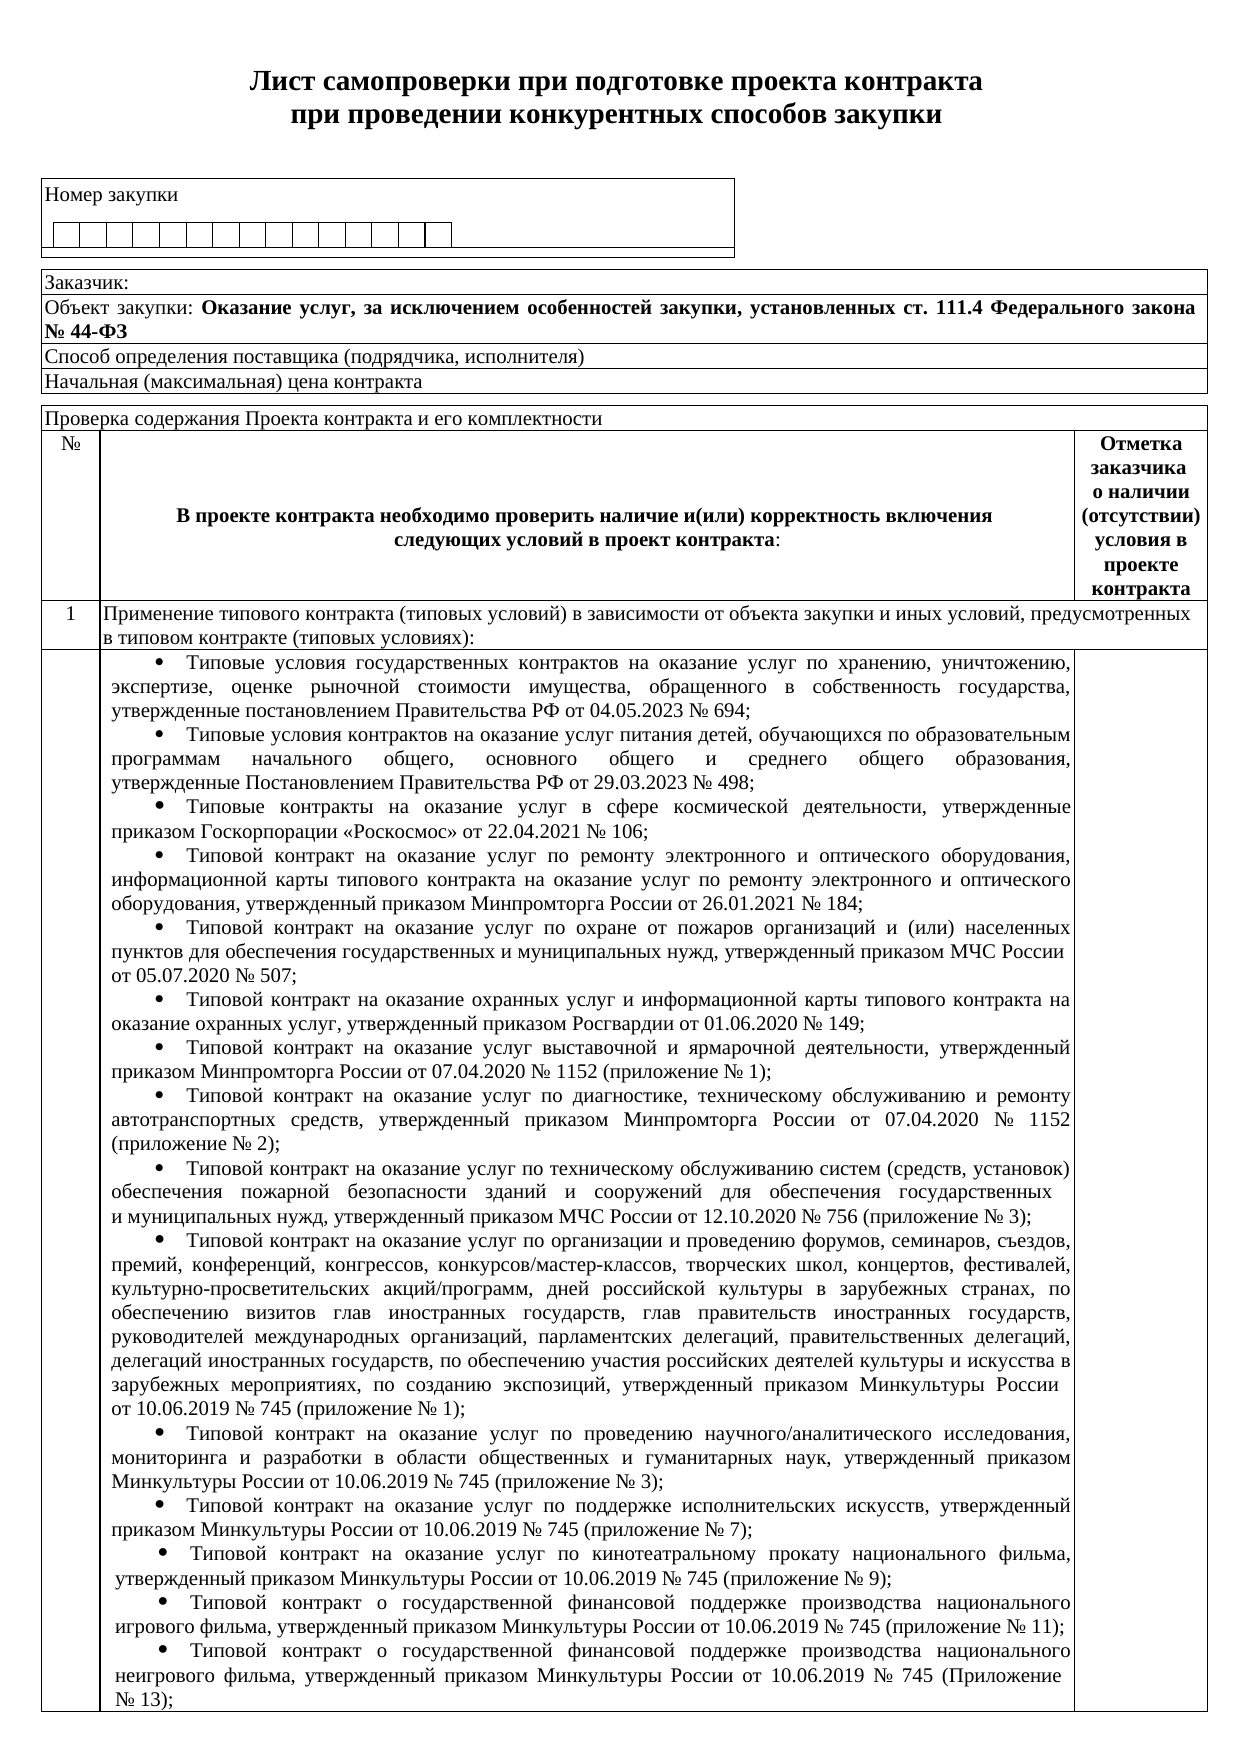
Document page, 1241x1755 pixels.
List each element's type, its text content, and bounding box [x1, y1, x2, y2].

table_header Заказчик: [42, 270, 310, 294]
table_header [735, 178, 960, 222]
table_cell [293, 223, 318, 247]
table_header [310, 270, 1207, 294]
table_cell [960, 222, 1203, 247]
table_cell [426, 223, 451, 247]
text Лист самопроверки при подготовке проекта контракта при проведении конкурентных способов закупки [41, 63, 1199, 130]
table_cell Способ определения поставщика (подрядчика, исполнителя) [42, 344, 1207, 368]
table_cell [240, 223, 265, 247]
table_cell [80, 223, 106, 247]
table_cell В проекте контракта необходимо проверить наличие и(или) корректность включения следующих условий в проект контракта: [101, 431, 1074, 599]
table_cell [735, 222, 960, 247]
table_header Номер закупки [42, 179, 734, 222]
table_cell [213, 223, 239, 247]
table_cell [735, 247, 1203, 257]
table_cell Типовые условия государственных контрактов на оказание услуг по хранению, уничтожению, экспертизе, оценке рыночной стоимости имущества, обращенного в собственность государства, утвержденные постановлением Правительства РФ от 04.05.2023 № 694; Типовые условия контрактов на оказание услуг питания детей, обучающихся по образовательным программам начального общего, основного общего и среднего общего образования, утвержденные Постановлением Правительства РФ от 29.03.2023 № 498; Типовые контракты на оказание услуг в сфере космической деятельности, утвержденные приказом Госкорпорации «Роскосмос» от 22.04.2021 № 106; Типовой контракт на оказание услуг по ремонту электронного и оптического оборудования, информационной карты типового контракта на оказание услуг по ремонту электронного и оптического оборудования, утвержденный приказом Минпромторга России от 26.01.2021 № 184; Типовой контракт на оказание услуг по охране от пожаров организаций и (или) населенных пунктов для обеспечения государственных и муниципальных нужд, утвержденный приказом МЧС России от 05.07.2020 № 507; Типовой контракт на оказание охранных услуг и информационной карты типового контракта на оказание охранных услуг, утвержденный приказом Росгвардии от 01.06.2020 № 149; Типовой контракт на оказание услуг выставочной и ярмарочной деятельности, утвержденный приказом Минпромторга России от 07.04.2020 № 1152 (приложение № 1); Типовой контракт на оказание услуг по диагностике, техническому обслуживанию и ремонту автотранспортных средств, утвержденный приказом Минпромторга России от 07.04.2020 № 1152 (приложение № 2); Типовой контракт на оказание услуг по техническому обслуживанию систем (средств, установок) обеспечения пожарной безопасности зданий и сооружений для обеспечения государственных и муниципальных нужд, утвержденный приказом МЧС России от 12.10.2020 № 756 (приложение № 3); Типовой контракт на оказание услуг по организации и проведению форумов, семинаров, съездов, премий, конференций, конгрессов, конкурсов/мастер-классов, творческих школ, концертов, фестивалей, культурно-просветительских акций/программ, дней российской культуры в зарубежных странах, по обеспечению визитов глав иностранных государств, глав правительств иностранных государств, руководителей международных организаций, парламентских делегаций, правительственных делегаций, делегаций иностранных государств, по обеспечению участия российских деятелей культуры и искусства в зарубежных мероприятиях, по созданию экспозиций, утвержденный приказом Минкультуры России от 10.06.2019 № 745 (приложение № 1); Типовой контракт на оказание услуг по проведению научного/аналитического исследования, мониторинга и разработки в области общественных и гуманитарных наук, утвержденный приказом Минкультуры России от 10.06.2019 № 745 (приложение № 3); Типовой контракт на оказание услуг по поддержке исполнительских искусств, утвержденный приказом Минкультуры России от 10.06.2019 № 745 (приложение № 7); Типовой контракт на оказание услуг по кинотеатральному прокату национального фильма, утвержденный приказом Минкультуры России от 10.06.2019 № 745 (приложение № 9); Типовой контракт о государственной финансовой поддержке производства национального игрового фильма, утвержденный приказом Минкультуры России от 10.06.2019 № 745 (приложение № 11); Типовой контракт о государственной финансовой поддержке производства национального неигрового фильма, утвержденный приказом Минкультуры России от 10.06.2019 № 745 (Приложение № 13); Типовой контракт на оказание прочих услуг для нужд кинематографии, утвержденный приказом Минкультуры России от 10.06.2019 № 745 (приложение № 15); Типовой контракт на оказание услуг по проведению специальной оценки условий труда утвержденный приказом Минтруда России от 24.12.2018 № 834н (приложение № 1); Типовой контракт на оказание услуг по обучению работодателей и работников вопросам охраны труда, утвержденный приказом Минтруда России от 24.12.2018 № 834н (приложение№ 3); Типовой контракт на выполнение научно-исследовательских, опытно-конструкторских и технологических работ, типовые условия контракта при использовании результатов интеллектуальной деятельности, включаемые в контракты на выполнение работ, оказание услуг и информационной карты типового контракта, типовых условий контракта, утвержденные приказом Минобрнауки России от 21.10.2015 № 1180; Типовые условия контрактов, предусматривающих привлечение к исполнению контрактов субподрядчиков, соисполнителей из числа субъектов малого предпринимательства, социально ориентированных некоммерческих организаций, утвержденные Постановлением Правительства РФ от 23.12.2016 № 1466 (в случае, если в соответствии с ч. 6 ст. 30 Федерального закона № 44-ФЗ контрактом предусмотрено соответствующее условие); Типовое условие об антикоррупционной оговорке, включаемое в контракты, заключаемые для обеспечения нужд Свердловской области, утвержденное приказом Департамента государственных закупок Свердловской области № 89-ОД от 28.06.2019, за исключением случаев запрета внесения изменений в типовой контракт, принятый на федеральном уровне; [101, 650, 1074, 1711]
table_cell [399, 223, 424, 247]
table_cell [107, 223, 132, 247]
table_cell Объект закупки: Оказание услуг, за исключением особенностей закупки, установленных ст. 111.4 Федерального закона № 44-ФЗ [42, 295, 1207, 343]
table_header Проверка содержания Проекта контракта и его комплектности [42, 406, 1207, 430]
table_cell Начальная (максимальная) цена контракта [42, 369, 1207, 393]
table_cell [1075, 650, 1207, 1711]
table_cell [319, 223, 345, 247]
table_cell [42, 650, 99, 1711]
table_cell [372, 223, 398, 247]
table_cell Отметка заказчика о наличии (отсутствии) условия в проекте контракта [1075, 431, 1207, 599]
table_cell 1 [42, 601, 99, 649]
table_cell [42, 222, 53, 247]
table_cell [133, 223, 159, 247]
table_header [960, 178, 1203, 222]
table_cell [266, 223, 292, 247]
table_cell [42, 248, 734, 257]
table_cell [452, 222, 734, 247]
table_cell [160, 223, 186, 247]
table_cell [187, 223, 212, 247]
table_cell Применение типового контракта (типовых условий) в зависимости от объекта закупки и иных условий, предусмотренных в типовом контракте (типовых условиях): [101, 601, 1207, 649]
table_cell [346, 223, 371, 247]
table_cell [54, 223, 79, 247]
table_cell № [42, 431, 99, 599]
